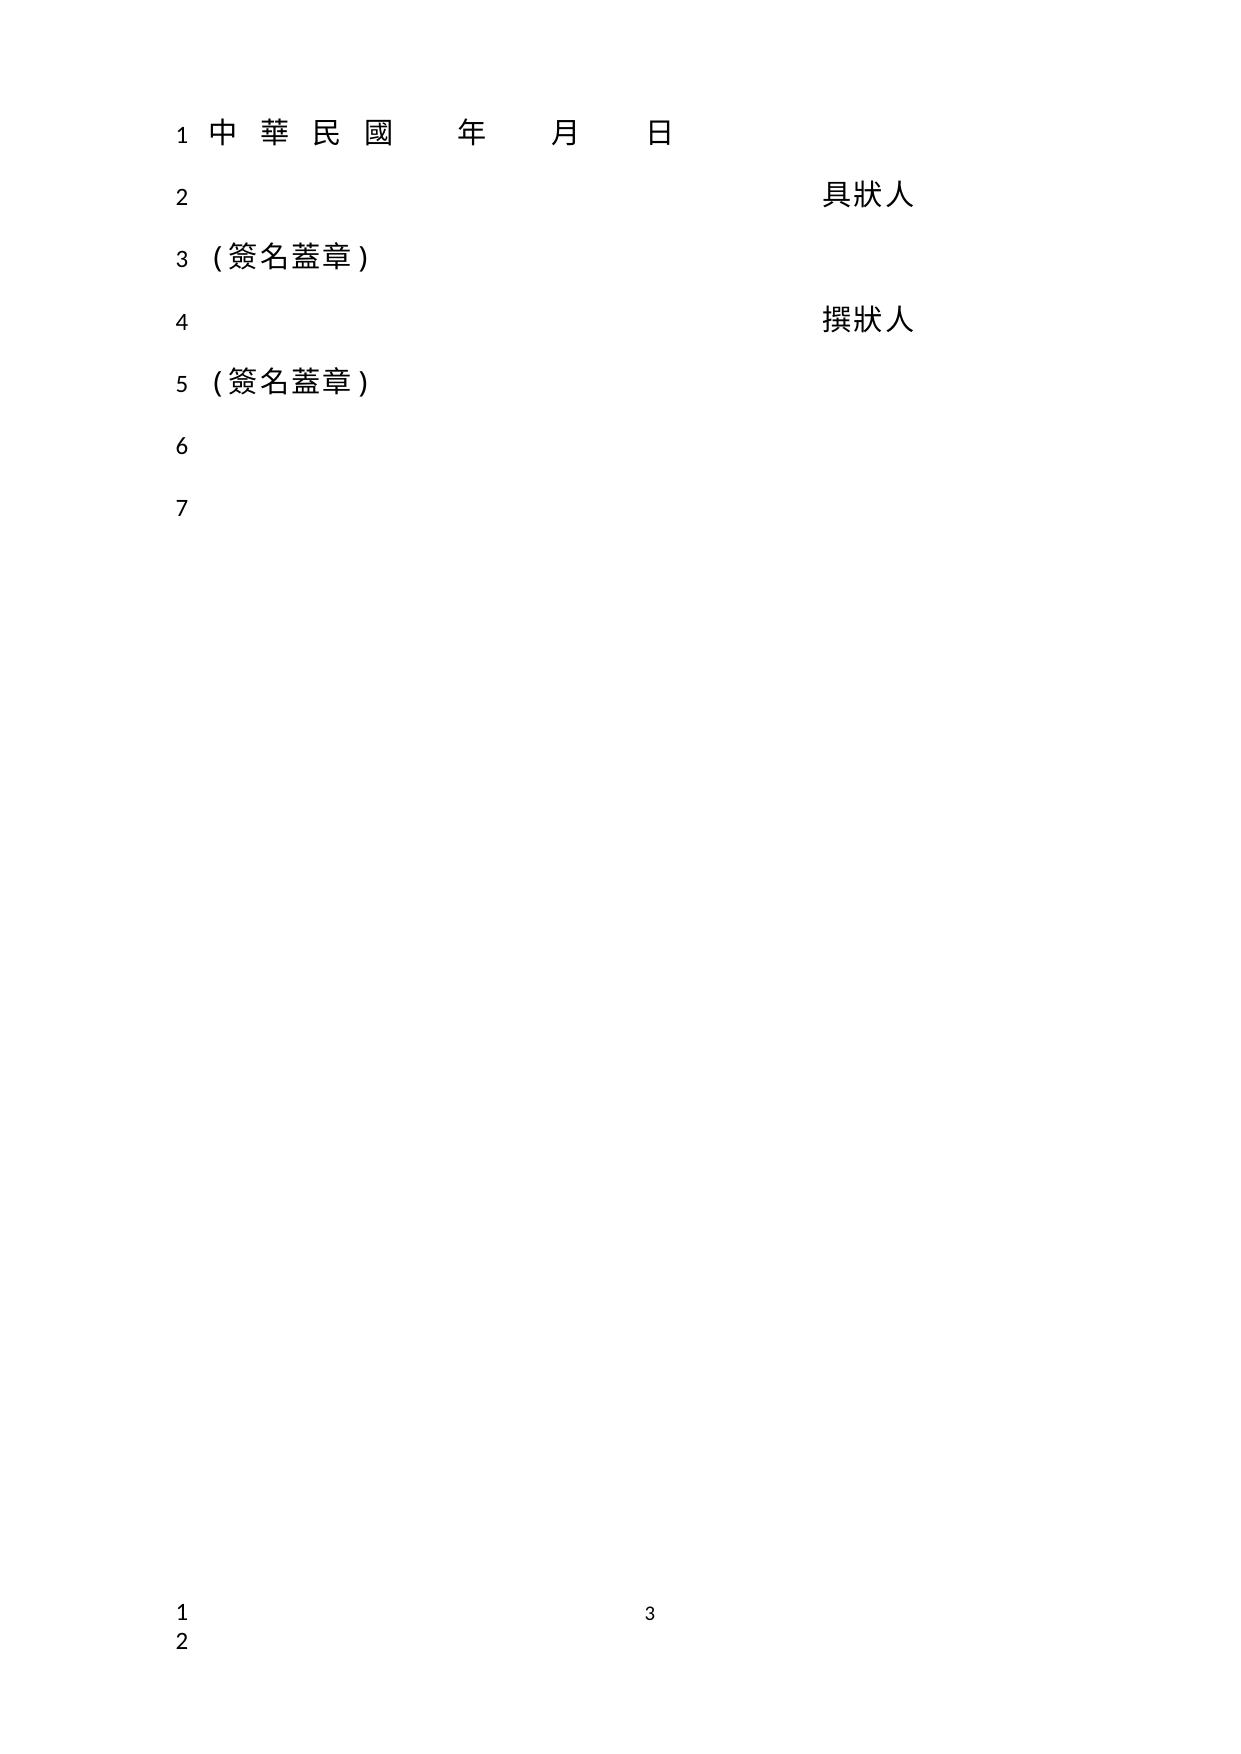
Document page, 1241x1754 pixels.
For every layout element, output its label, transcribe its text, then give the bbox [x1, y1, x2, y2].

text 撰狀人 (簽名蓋章) [207, 276, 1092, 401]
text 中 華 民 國 年 月 日 [207, 89, 1092, 151]
text 具狀人 (簽名蓋章) [207, 151, 1092, 276]
